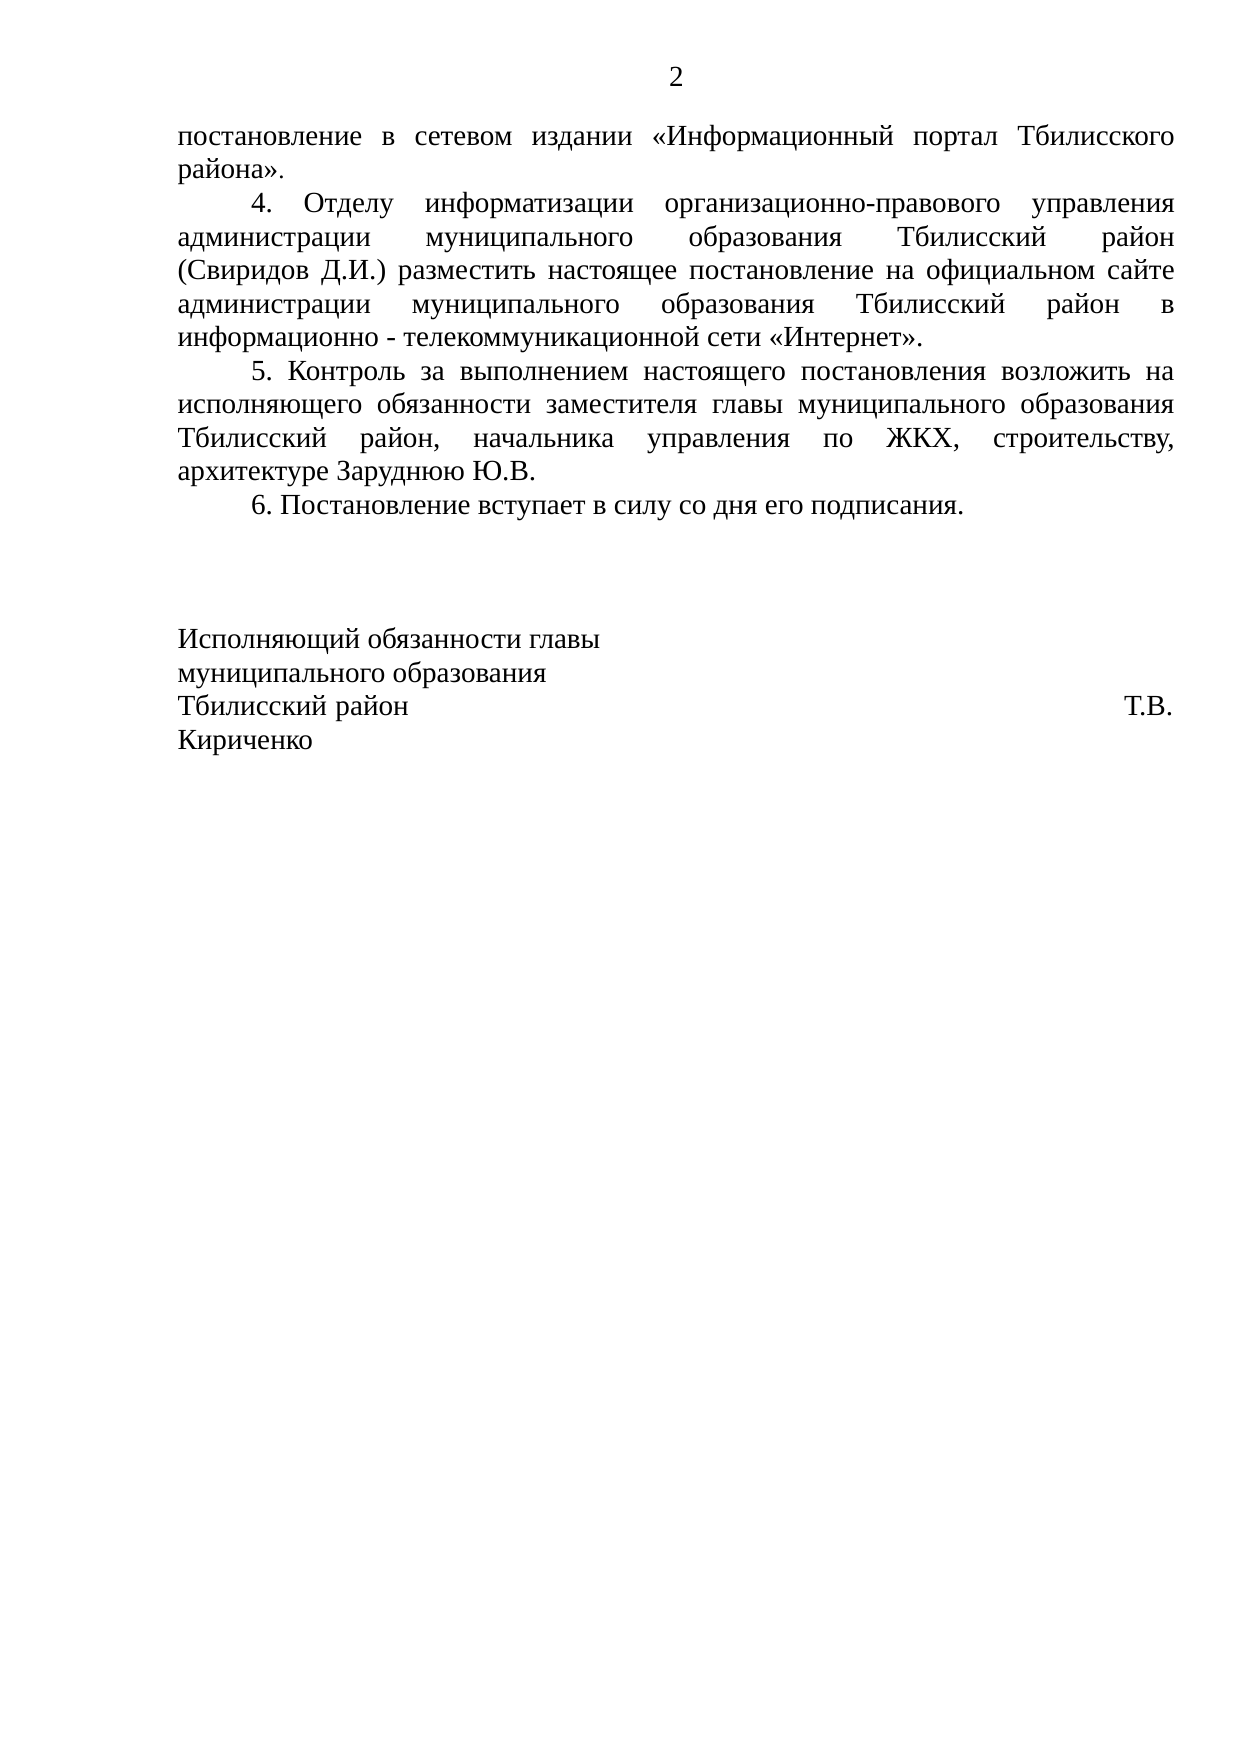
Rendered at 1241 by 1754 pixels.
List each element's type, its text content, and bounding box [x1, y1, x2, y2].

text муниципального образования [177, 655, 1175, 688]
text постановление в сетевом издании «Информационный портал Тбилисского района». [177, 118, 1175, 185]
text Исполняющий обязанности главы [177, 621, 1175, 655]
text 6. Постановление вступает в силу со дня его подписания. [177, 487, 1175, 521]
text 4. Отделу информатизации организационно-правового управления администрации муниципального образования Тбилисский район (Свиридов Д.И.) разместить настоящее постановление на официальном сайте администрации муниципального образования Тбилисский район в информационно - телекоммуникационной сети «Интернет». [177, 185, 1175, 353]
text 5. Контроль за выполнением настоящего постановления возложить на исполняющего обязанности заместителя главы муниципального образования Тбилисский район, начальника управления по ЖКХ, строительству, архитектуре Заруднюю Ю.В. [177, 353, 1175, 487]
text Тбилисский район Т.В. Кириченко [177, 688, 1175, 755]
